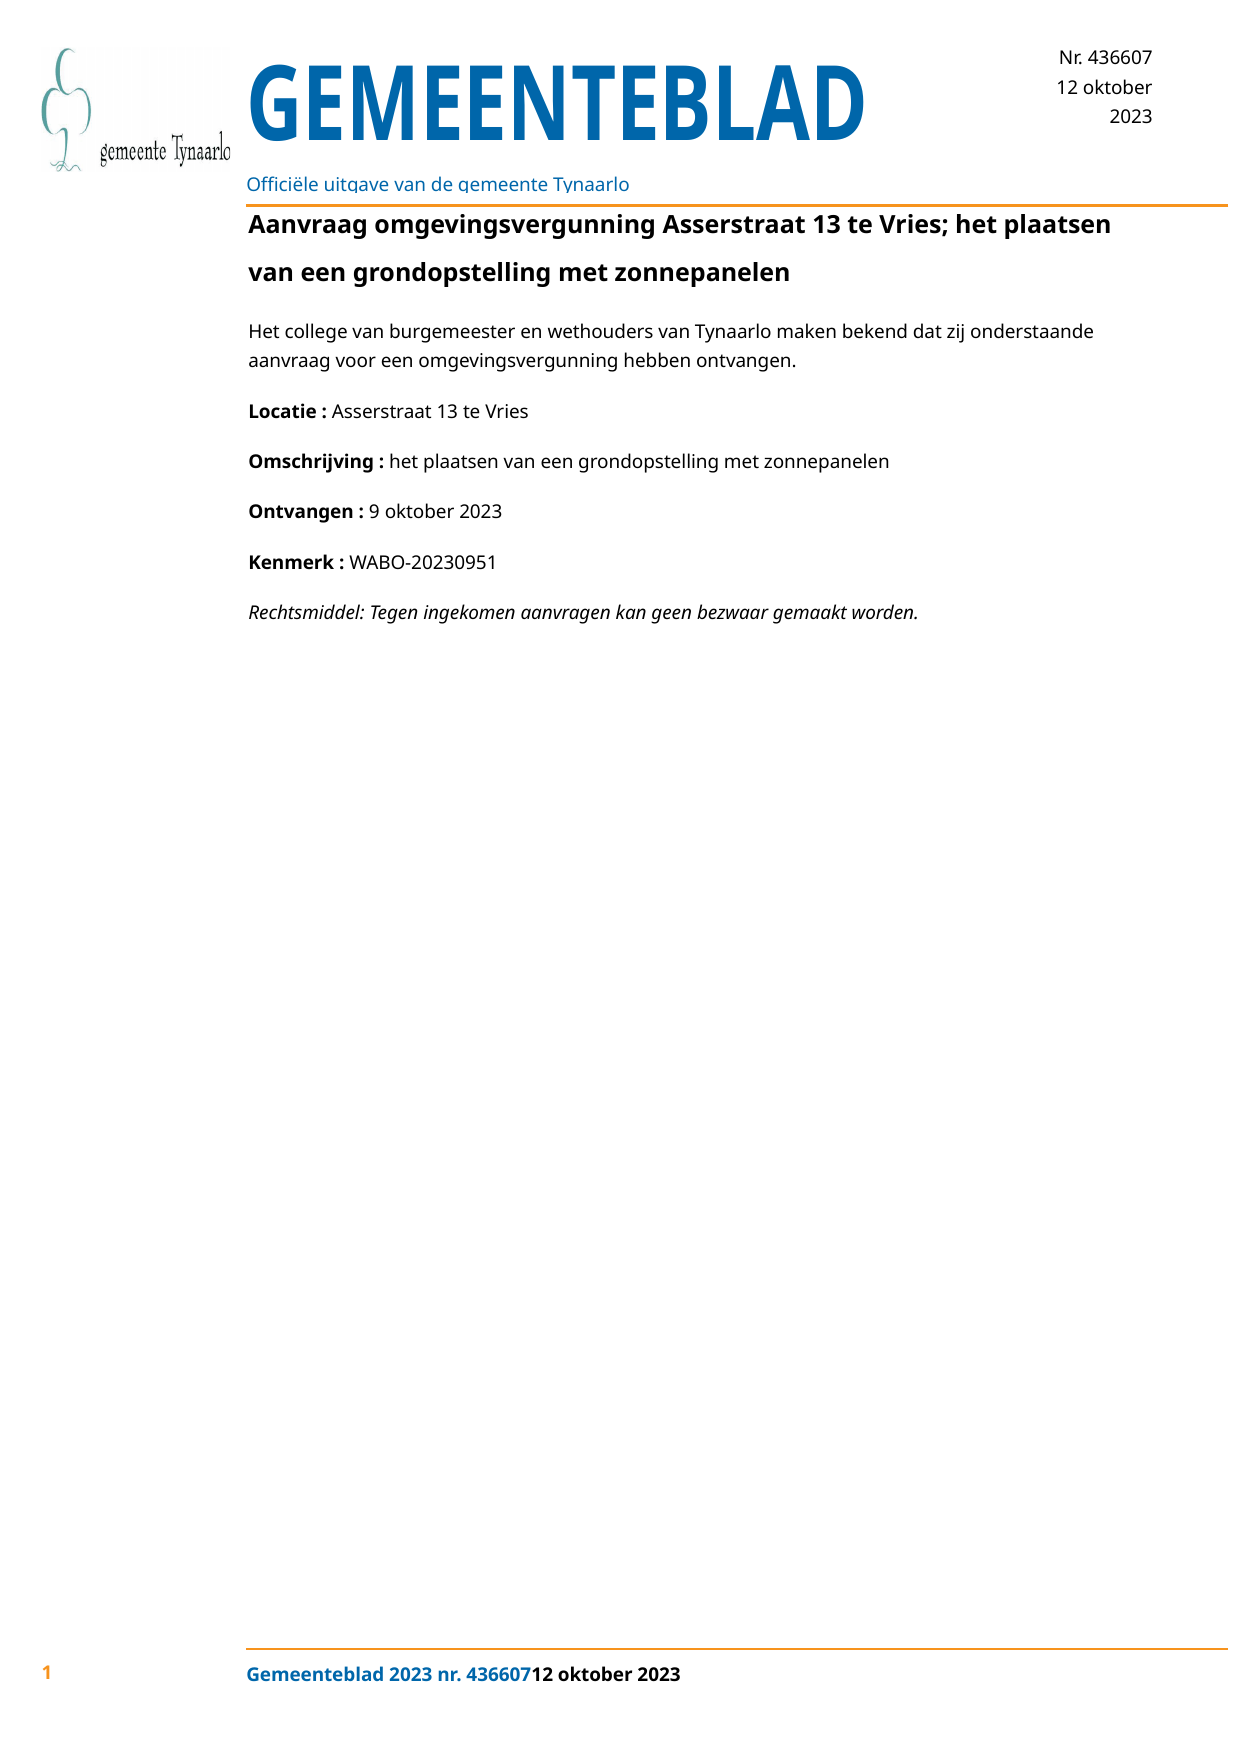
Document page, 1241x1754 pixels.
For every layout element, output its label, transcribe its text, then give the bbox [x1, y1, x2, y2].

picture [41, 47, 231, 172]
text Ontvangen : 9 oktober 2023 [248, 499, 1152, 524]
text Het college van burgemeester en wethouders van Tynaarlo maken bekend dat zij onderstaande aanvraag voor een omgevingsvergunning hebben ontvangen. [248, 318, 1152, 373]
text Locatie : Asserstraat 13 te Vries [248, 398, 1152, 424]
text Aanvraag omgevingsvergunning Asserstraat 13 te Vries; het plaatsen van een grondopstelling met zonnepanelen [248, 207, 1152, 288]
text Rechtsmiddel: Tegen ingekomen aanvragen kan geen bezwaar gemaakt worden. [248, 599, 1152, 625]
text Kenmerk : WABO-20230951 [248, 549, 1152, 575]
text Omschrijving : het plaatsen van een grondopstelling met zonnepanelen [248, 448, 1152, 474]
